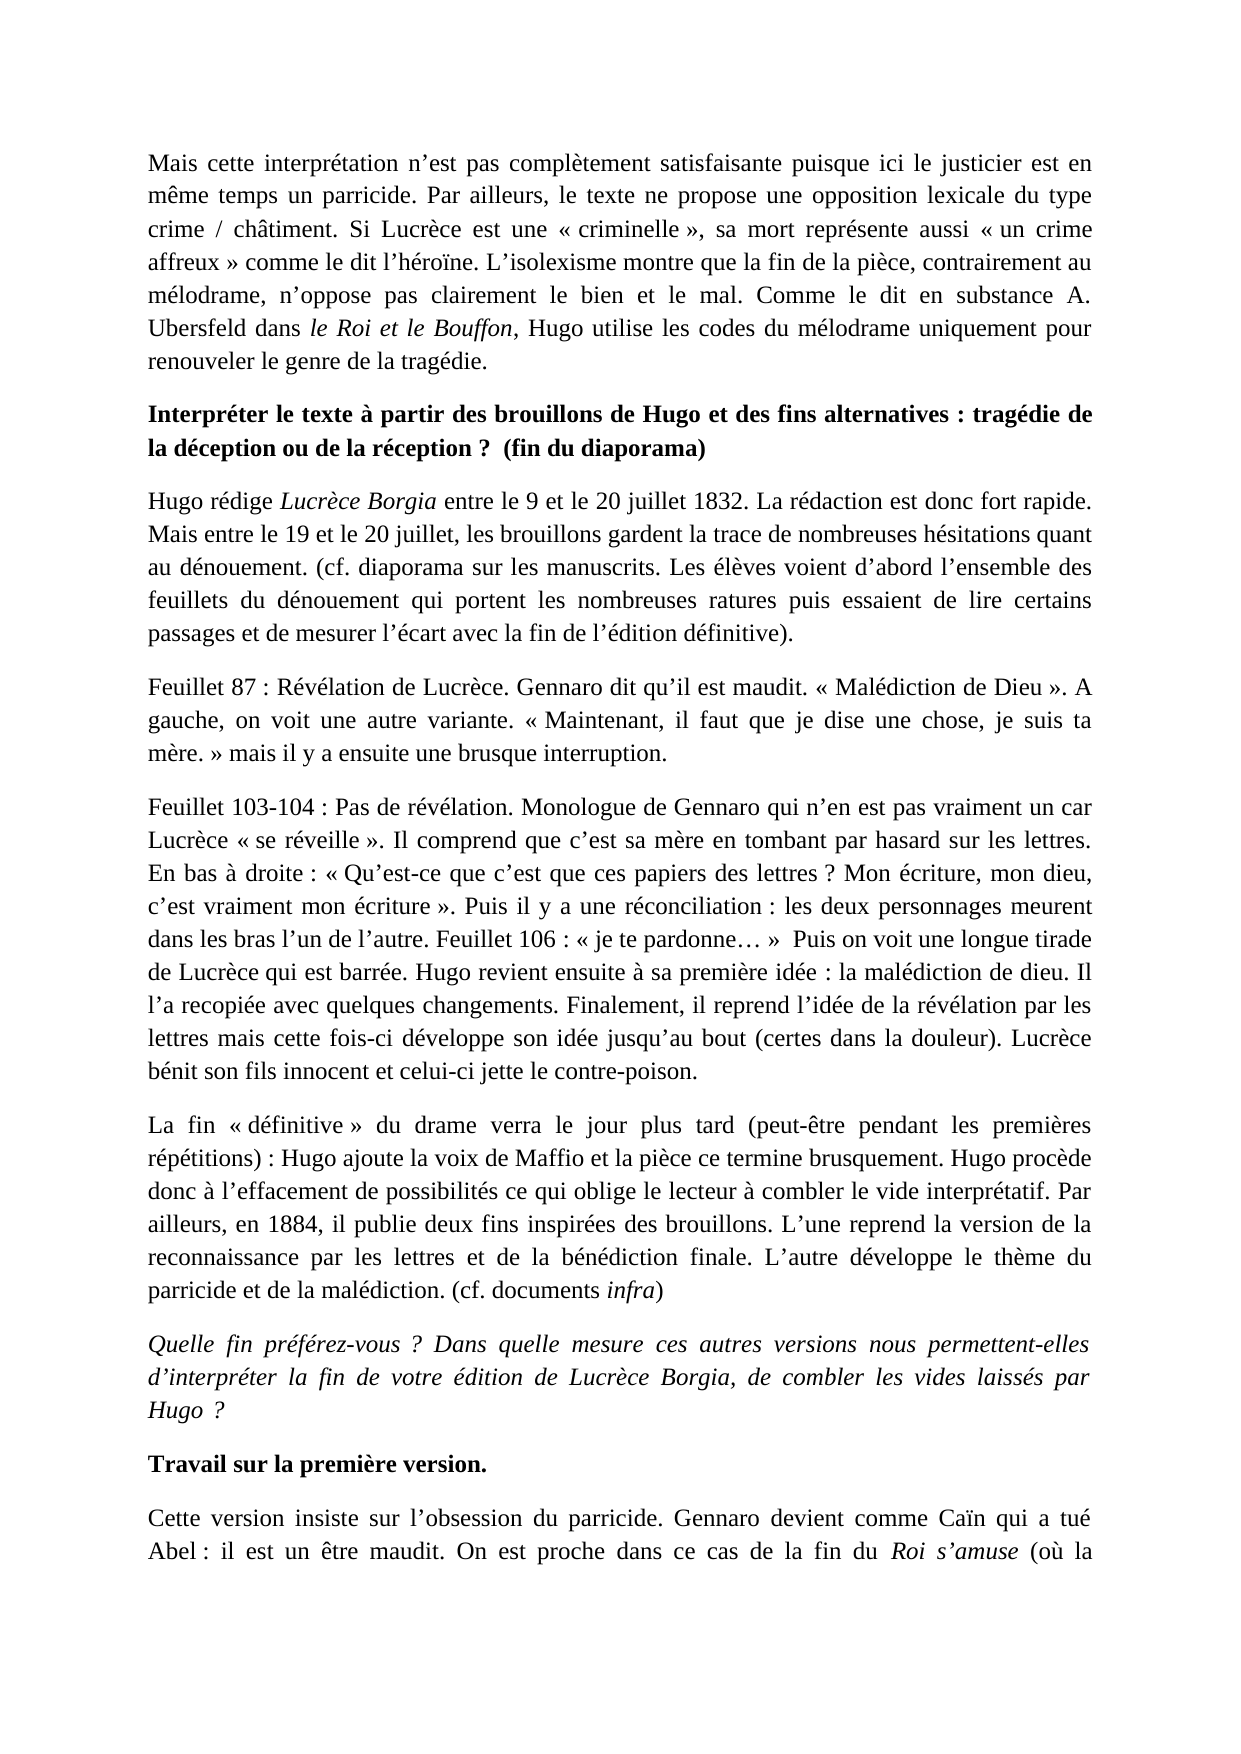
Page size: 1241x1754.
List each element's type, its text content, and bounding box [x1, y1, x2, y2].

text Feuillet 103-104 : Pas de révélation. Monologue de Gennaro qui n’en est pas vraiment un car Lucrèce « se réveille ». Il comprend que c’est sa mère en tombant par hasard sur les lettres. En bas à droite : « Qu’est-ce que c’est que ces papiers des lettres ? Mon écriture, mon dieu, c’est vraiment mon écriture ». Puis il y a une réconciliation : les deux personnages meurent dans les bras l’un de l’autre. Feuillet 106 : « je te pardonne… » Puis on voit une longue tirade de Lucrèce qui est barrée. Hugo revient ensuite à sa première idée : la malédiction de dieu. Il l’a recopiée avec quelques changements. Finalement, il reprend l’idée de la révélation par les lettres mais cette fois-ci développe son idée jusqu’au bout (certes dans la douleur). Lucrèce bénit son fils innocent et celui-ci jette le contre-poison. [148, 792, 1093, 1085]
text Hugo rédige Lucrèce Borgia entre le 9 et le 20 juillet 1832. La rédaction est donc fort rapide. Mais entre le 19 et le 20 juillet, les brouillons gardent la trace de nombreuses hésitations quant au dénouement. (cf. diaporama sur les manuscrits. Les élèves voient d’abord l’ensemble des feuillets du dénouement qui portent les nombreuses ratures puis essaient de lire certains passages et de mesurer l’écart avec la fin de l’édition définitive). [148, 486, 1093, 647]
text Mais cette interprétation n’est pas complètement satisfaisante puisque ici le justicier est en même temps un parricide. Par ailleurs, le texte ne propose une opposition lexicale du type crime / châtiment. Si Lucrèce est une « criminelle », sa mort représente aussi « un crime affreux » comme le dit l’héroïne. L’isolexisme montre que la fin de la pièce, contrairement au mélodrame, n’oppose pas clairement le bien et le mal. Comme le dit en substance A. Ubersfeld dans le Roi et le Bouffon, Hugo utilise les codes du mélodrame uniquement pour renouveler le genre de la tragédie. [148, 148, 1093, 374]
text La fin « définitive » du drame verra le jour plus tard (peut-être pendant les premières répétitions) : Hugo ajoute la voix de Maffio et la pièce ce termine brusquement. Hugo procède donc à l’effacement de possibilités ce qui oblige le lecteur à combler le vide interprétatif. Par ailleurs, en 1884, il publie deux fins inspirées des brouillons. L’une reprend la version de la reconnaissance par les lettres et de la bénédiction finale. L’autre développe le thème du parricide et de la malédiction. (cf. documents infra) [148, 1110, 1093, 1304]
text Travail sur la première version. [148, 1449, 1093, 1478]
text Interpréter le texte à partir des brouillons de Hugo et des fins alternatives : tragédie de la déception ou de la réception ? (fin du diaporama) [148, 399, 1093, 461]
text Quelle fin préférez-vous ? Dans quelle mesure ces autres versions nous permettent-elles d’interpréter la fin de votre édition de Lucrèce Borgia, de combler les vides laissés par Hugo ? [148, 1329, 1093, 1424]
text Cette version insiste sur l’obsession du parricide. Gennaro devient comme Caïn qui a tué Abel : il est un être maudit. On est proche dans ce cas de la fin du Roi s’amuse (où la [148, 1503, 1093, 1565]
text Feuillet 87 : Révélation de Lucrèce. Gennaro dit qu’il est maudit. « Malédiction de Dieu ». A gauche, on voit une autre variante. « Maintenant, il faut que je dise une chose, je suis ta mère. » mais il y a ensuite une brusque interruption. [148, 672, 1093, 767]
